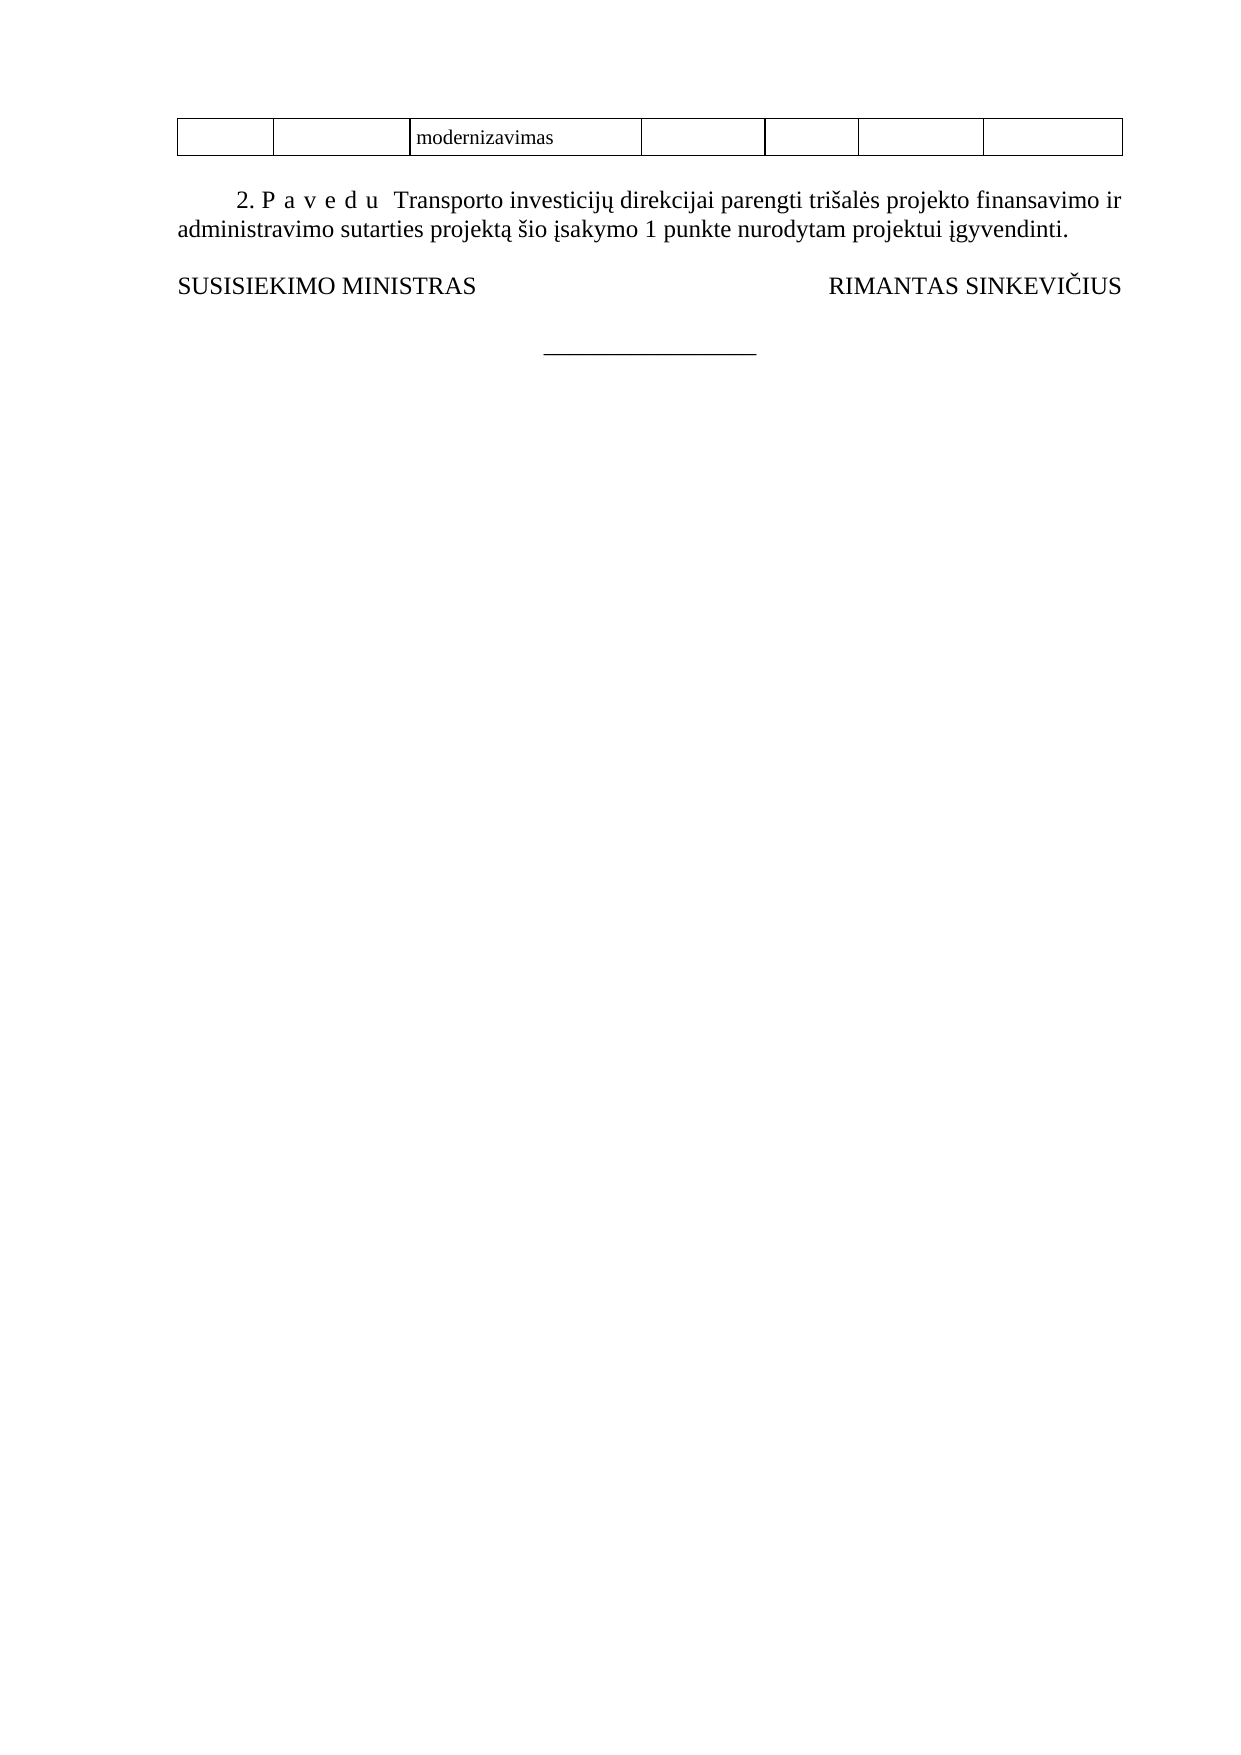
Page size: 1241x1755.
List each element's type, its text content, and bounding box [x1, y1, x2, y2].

table_cell [859, 119, 983, 155]
table_cell [984, 119, 1122, 155]
text Susisiekimo ministras Rimantas Sinkevičius [177, 271, 1122, 300]
table_cell [642, 119, 764, 155]
text _________________ [177, 329, 1122, 357]
table_cell modernizavimas [411, 119, 641, 155]
text 2. Pavedu Transporto investicijų direkcijai parengti trišalės projekto finansavimo ir administravimo sutarties projektą šio įsakymo 1 punkte nurodytam projektui įgyvendinti. [177, 185, 1122, 242]
table_cell [178, 119, 273, 155]
table_cell [274, 119, 409, 155]
table_cell [766, 119, 858, 155]
